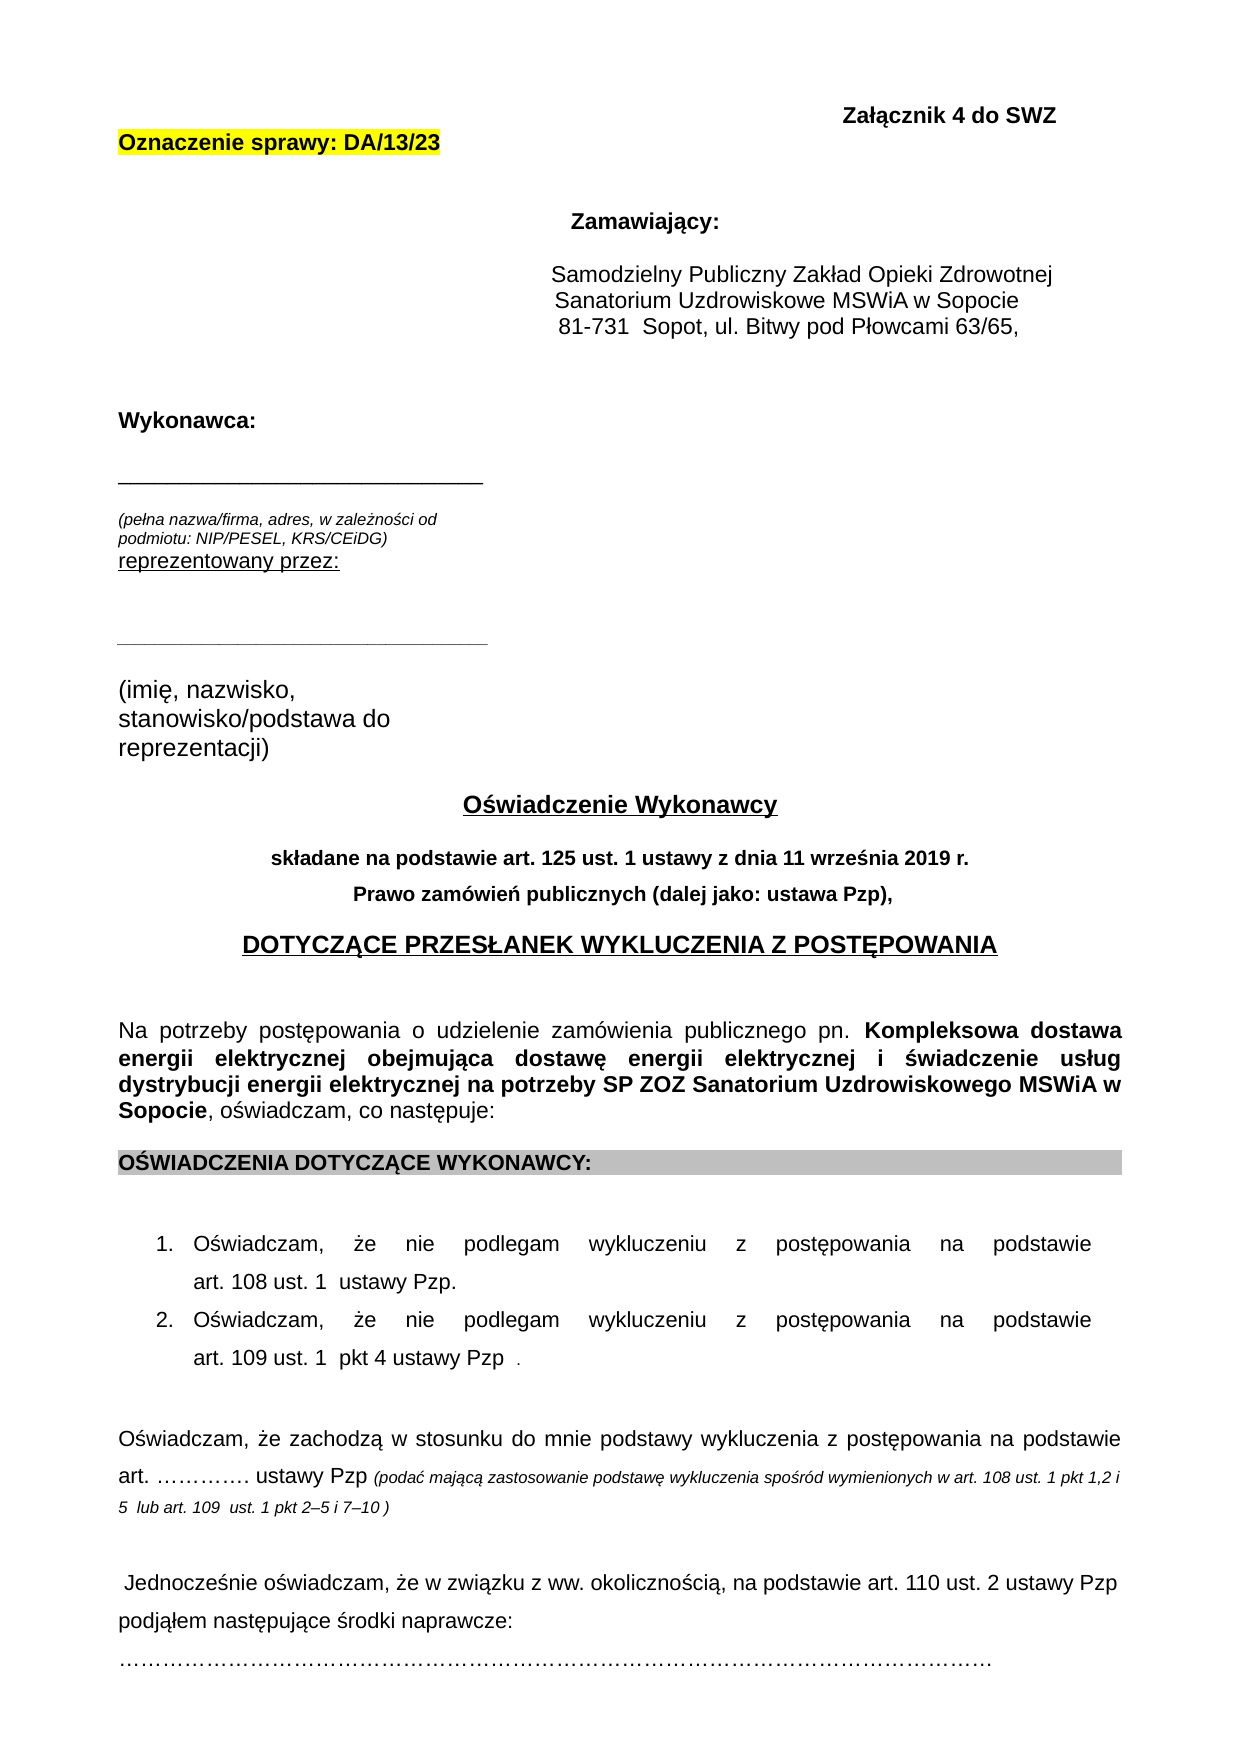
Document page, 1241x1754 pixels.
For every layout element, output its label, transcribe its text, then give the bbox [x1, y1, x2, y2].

text Oznaczenie sprawy: DA/13/23 [118, 129, 1122, 155]
text Załącznik 4 do SWZ [118, 102, 1122, 129]
text składane na podstawie art. 125 ust. 1 ustawy z dnia 11 września 2019 r. [118, 846, 1122, 870]
text Wykonawca: [118, 407, 1122, 433]
list Oświadczam, że nie podlegam wykluczeniu z postępowania na podstawie art. 108 ust. 1 ustawy Pzp. [156, 1231, 1122, 1294]
text (pełna nazwa/firma, adres, w zależności od podmiotu: NIP/PESEL, KRS/CEiDG) [118, 510, 502, 548]
list Oświadczam, że nie podlegam wykluczeniu z postępowania na podstawie art. 109 ust. 1 pkt 4 ustawy Pzp . [156, 1307, 1122, 1370]
text OŚWIADCZENIA DOTYCZĄCE WYKONAWCY: [118, 1150, 1122, 1175]
text Oświadczam, że zachodzą w stosunku do mnie podstawy wykluczenia z postępowania na podstawie art. …………. ustawy Pzp (podać mającą zastosowanie podstawę wykluczenia spośród wymienionych w art. 108 ust. 1 pkt 1,2 i 5 lub art. 109 ust. 1 pkt 2‒5 i 7‒10 ) [118, 1426, 1122, 1517]
text Prawo zamówień publicznych (dalej jako: ustawa Pzp), [118, 882, 1122, 906]
text ______________________________ [118, 459, 502, 485]
text Sanatorium Uzdrowiskowe MSWiA w Sopocie [413, 287, 1122, 313]
text Na potrzeby postępowania o udzielenie zamówienia publicznego pn. Kompleksowa dostawa energii elektrycznej obejmująca dostawę energii elektrycznej i świadczenie usług dystrybucji energii elektrycznej na potrzeby SP ZOZ Sanatorium Uzdrowiskowego MSWiA w Sopocie, oświadczam, co następuje: [118, 1011, 1122, 1124]
text 81-731 Sopot, ul. Bitwy pod Płowcami 63/65, [118, 313, 1122, 340]
text reprezentowany przez: [118, 548, 1122, 573]
text (imię, nazwisko, stanowisko/podstawa do reprezentacji) [118, 675, 502, 762]
text ________________________________________ [118, 627, 502, 647]
text Zamawiający: [118, 208, 1122, 234]
text Oświadczenie Wykonawcy [118, 790, 1122, 819]
text DOTYCZĄCE PRZESŁANEK WYKLUCZENIA Z POSTĘPOWANIA [118, 930, 1122, 959]
text Jednocześnie oświadczam, że w związku z ww. okolicznością, na podstawie art. 110 ust. 2 ustawy Pzp podjąłem następujące środki naprawcze: ………………………………………………………………………………………………………… [118, 1570, 1122, 1671]
text Samodzielny Publiczny Zakład Opieki Zdrowotnej [118, 261, 1122, 287]
